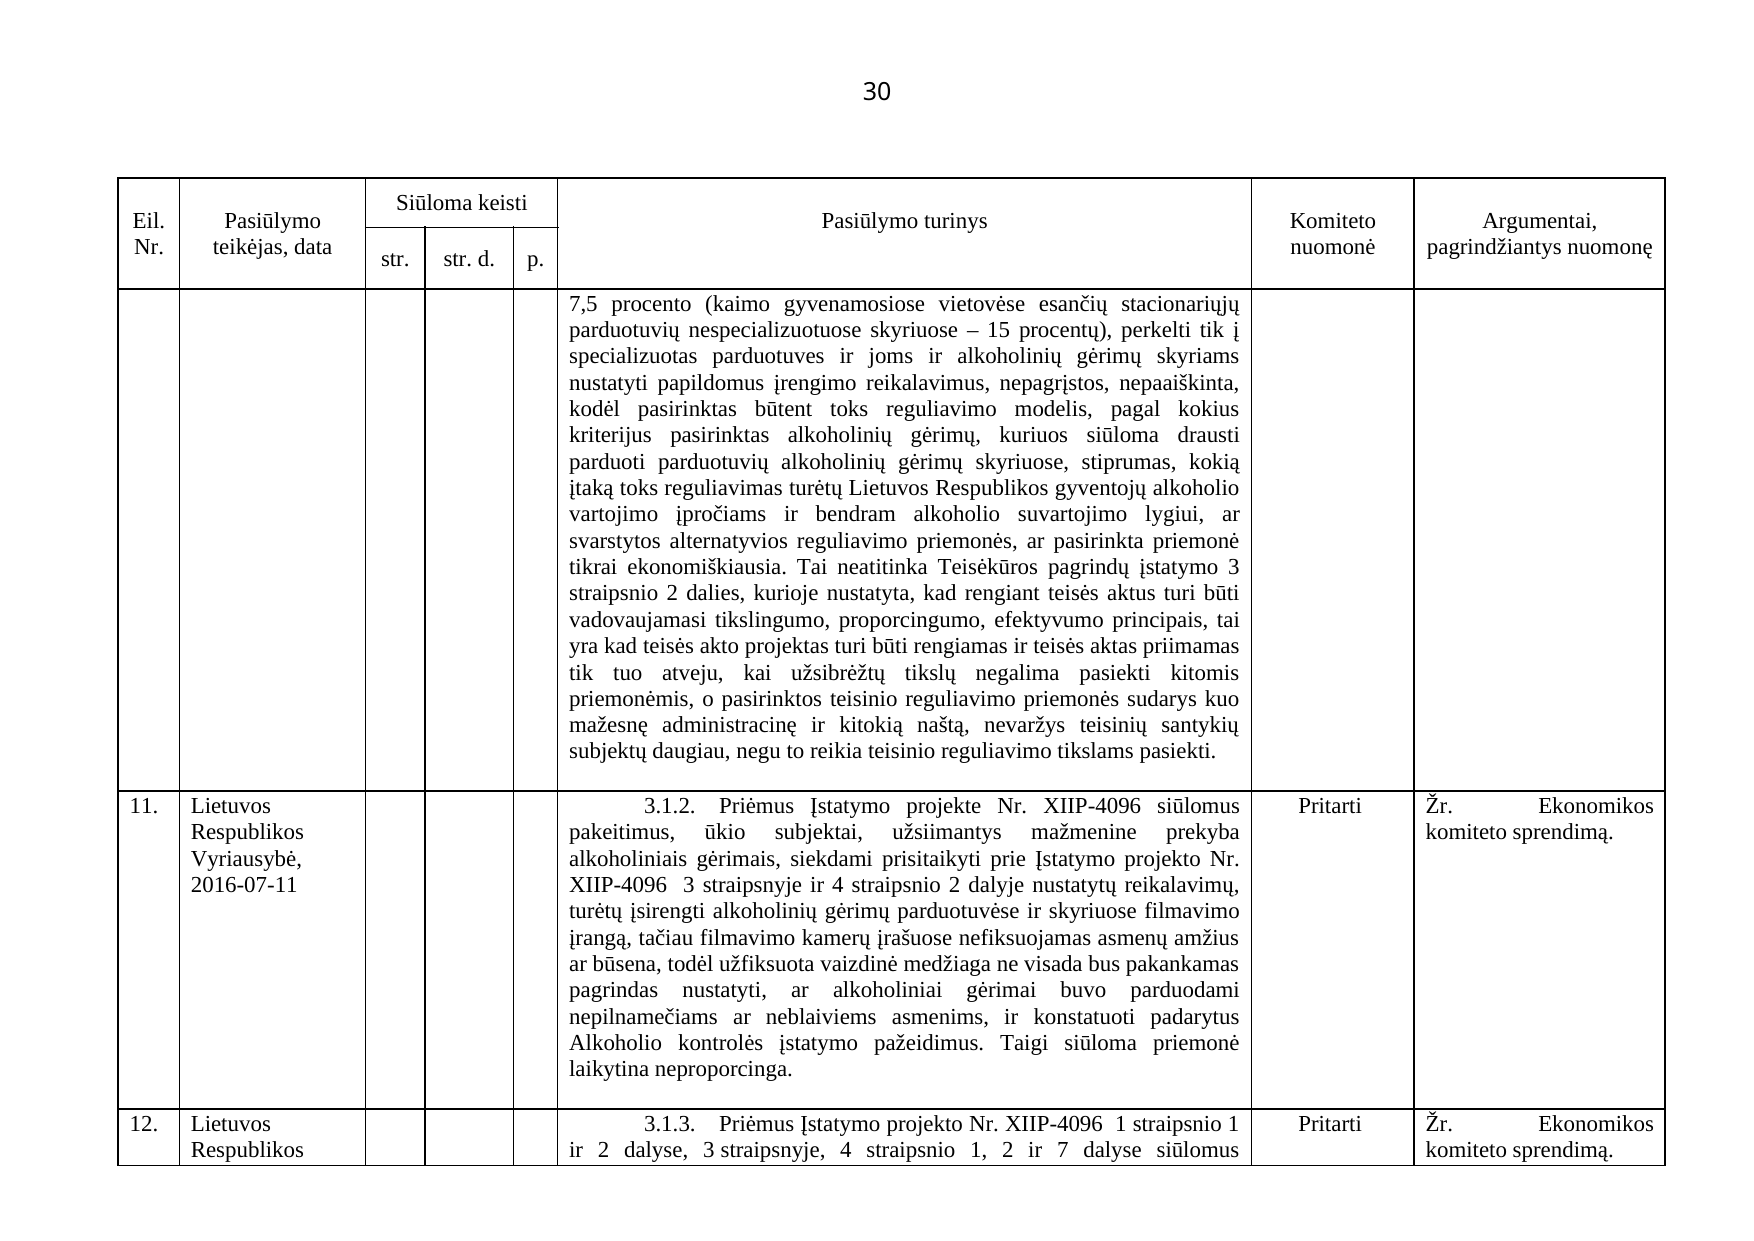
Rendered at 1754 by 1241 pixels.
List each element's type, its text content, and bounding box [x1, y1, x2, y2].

table_cell [180, 290, 365, 790]
table_header Pasiūlymo teikėjas, data [180, 179, 365, 288]
table_cell [514, 1110, 557, 1165]
table_cell Lietuvos Respublikos Vyriausybė, 2016-07-11 [180, 792, 365, 1108]
table_cell [366, 290, 424, 790]
table_cell [366, 792, 424, 1108]
table_cell Žr. Ekonomikos komiteto sprendimą. [1415, 1110, 1664, 1165]
table_cell [514, 792, 557, 1108]
table_cell [119, 290, 179, 790]
table_cell [1252, 290, 1413, 790]
table_header Eil. Nr. [119, 179, 179, 288]
table_cell [426, 1110, 513, 1165]
table_cell 3.1.2. Priėmus Įstatymo projekte Nr. XIIP-4096 siūlomus pakeitimus, ūkio subjektai, užsiimantys mažmenine prekyba alkoholiniais gėrimais, siekdami prisitaikyti prie Įstatymo projekto Nr. XIIP-4096 3 straipsnyje ir 4 straipsnio 2 dalyje nustatytų reikalavimų, turėtų įsirengti alkoholinių gėrimų parduotuvėse ir skyriuose filmavimo įrangą, tačiau filmavimo kamerų įrašuose nefiksuojamas asmenų amžius ar būsena, todėl užfiksuota vaizdinė medžiaga ne visada bus pakankamas pagrindas nustatyti, ar alkoholiniai gėrimai buvo parduodami nepilnamečiams ar neblaiviems asmenims, ir konstatuoti padarytus Alkoholio kontrolės įstatymo pažeidimus. Taigi siūloma priemonė laikytina neproporcinga. [558, 792, 1251, 1108]
table_cell [426, 290, 513, 790]
table_cell Žr. Ekonomikos komiteto sprendimą. [1415, 792, 1664, 1108]
table_cell str. [366, 228, 424, 288]
table_header Siūloma keisti [366, 179, 557, 226]
table_cell [366, 1110, 424, 1165]
table_cell [514, 290, 557, 790]
table_header Komiteto nuomonė [1252, 179, 1413, 288]
table_cell 12. [119, 1110, 179, 1165]
table_cell str. d. [426, 228, 513, 288]
table_header Pasiūlymo turinys [558, 179, 1251, 288]
table_cell p. [514, 228, 557, 288]
table_cell Pritarti [1252, 1110, 1413, 1165]
table_cell Pritarti [1252, 792, 1413, 1108]
table_cell 3.1.3. Priėmus Įstatymo projekto Nr. XIIP-4096 1 straipsnio 1 ir 2 dalyse, 3 straipsnyje, 4 straipsnio 1, 2 ir 7 dalyse siūlomus [558, 1110, 1251, 1165]
table_cell [1415, 290, 1664, 790]
table_cell 7,5 procento (kaimo gyvenamosiose vietovėse esančių stacionariųjų parduotuvių nespecializuotuose skyriuose – 15 procentų), perkelti tik į specializuotas parduotuves ir joms ir alkoholinių gėrimų skyriams nustatyti papildomus įrengimo reikalavimus, nepagrįstos, nepaaiškinta, kodėl pasirinktas būtent toks reguliavimo modelis, pagal kokius kriterijus pasirinktas alkoholinių gėrimų, kuriuos siūloma drausti parduoti parduotuvių alkoholinių gėrimų skyriuose, stiprumas, kokią įtaką toks reguliavimas turėtų Lietuvos Respublikos gyventojų alkoholio vartojimo įpročiams ir bendram alkoholio suvartojimo lygiui, ar svarstytos alternatyvios reguliavimo priemonės, ar pasirinkta priemonė tikrai ekonomiškiausia. Tai neatitinka Teisėkūros pagrindų įstatymo 3 straipsnio 2 dalies, kurioje nustatyta, kad rengiant teisės aktus turi būti vadovaujamasi tikslingumo, proporcingumo, efektyvumo principais, tai yra kad teisės akto projektas turi būti rengiamas ir teisės aktas priimamas tik tuo atveju, kai užsibrėžtų tikslų negalima pasiekti kitomis priemonėmis, o pasirinktos teisinio reguliavimo priemonės sudarys kuo mažesnę administracinę ir kitokią naštą, nevaržys teisinių santykių subjektų daugiau, negu to reikia teisinio reguliavimo tikslams pasiekti. [558, 290, 1251, 790]
table_cell 11. [119, 792, 179, 1108]
table_cell Lietuvos Respublikos [180, 1110, 365, 1165]
table_header Argumentai, pagrindžiantys nuomonę [1415, 179, 1664, 288]
table_cell [426, 792, 513, 1108]
